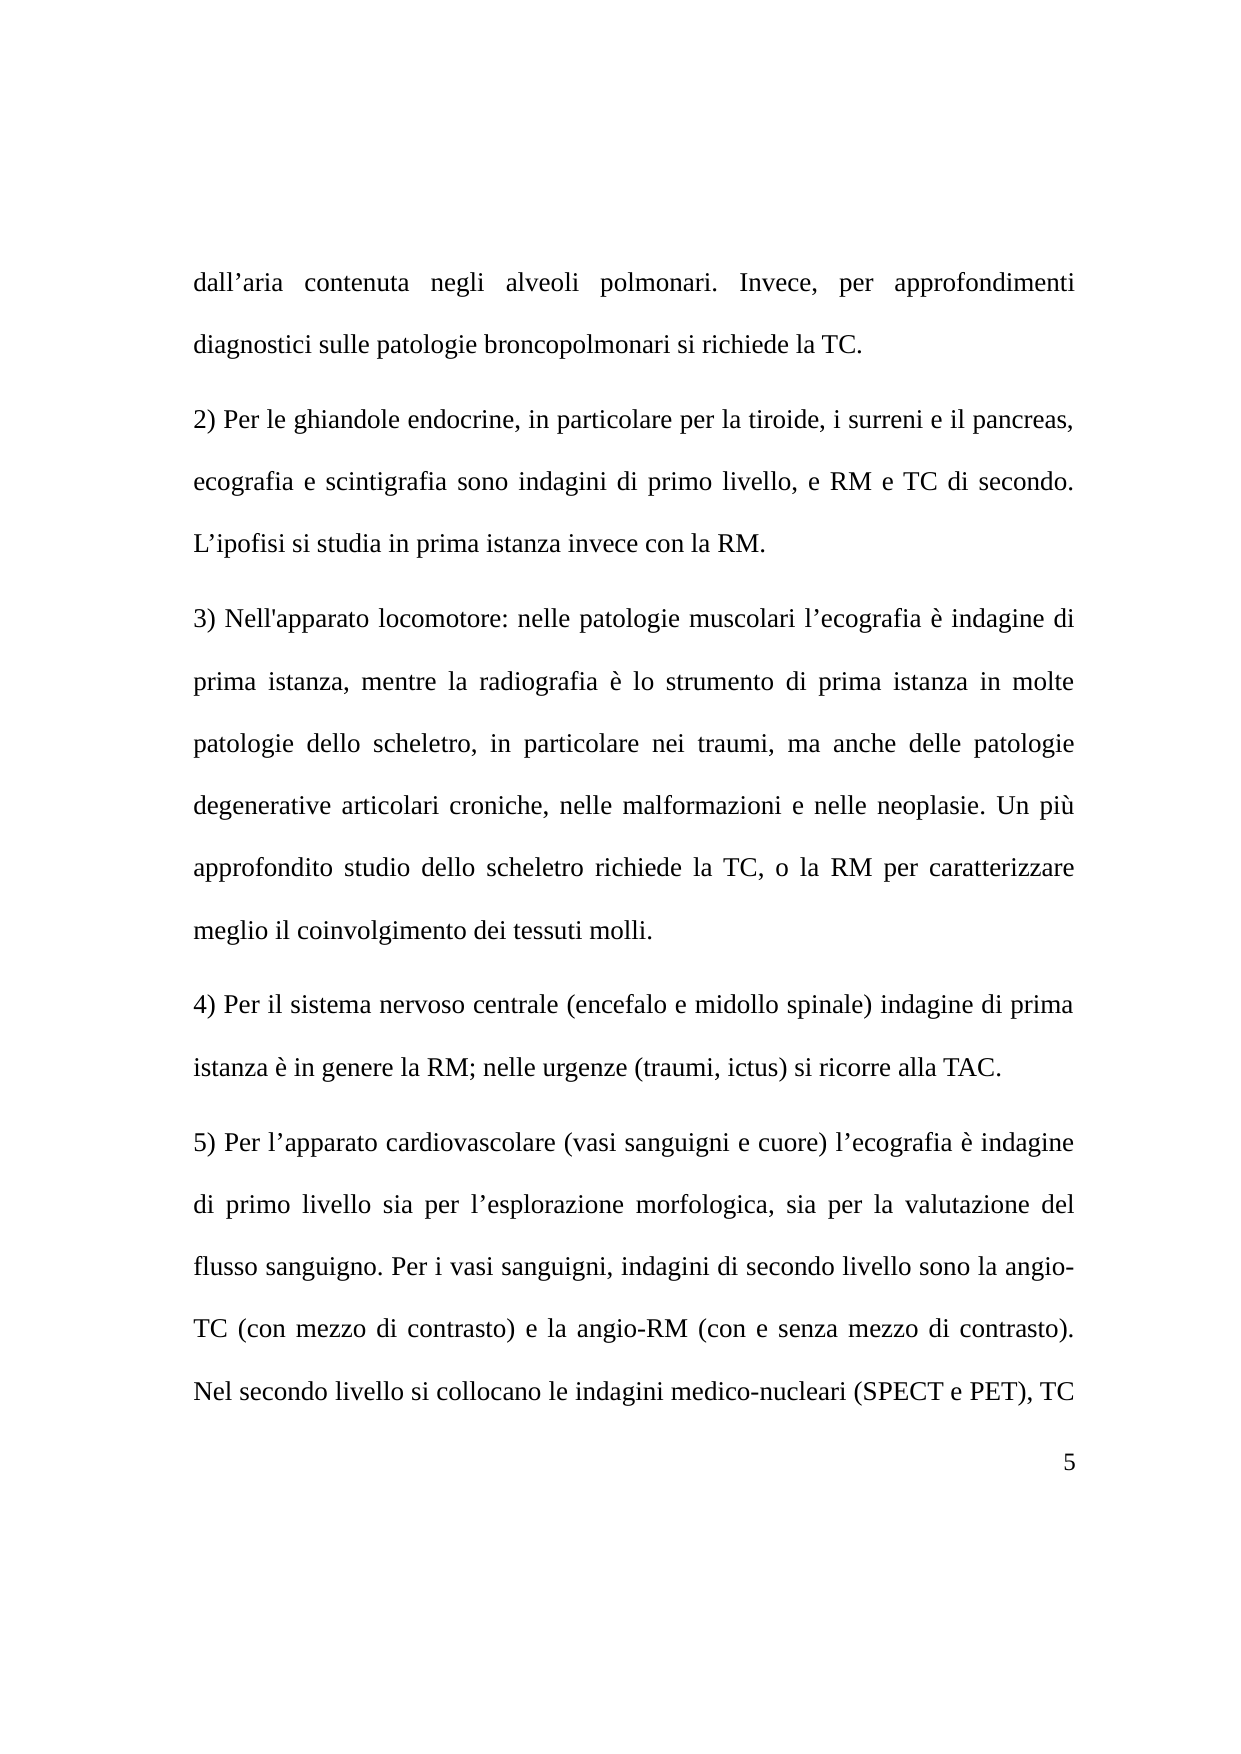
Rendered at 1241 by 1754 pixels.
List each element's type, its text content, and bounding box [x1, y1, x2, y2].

text 2) Per le ghiandole endocrine, in particolare per la tiroide, i surreni e il pancreas, ecografia e scintigrafia sono indagini di primo livello, e RM e TC di secondo. L’ipofisi si studia in prima istanza invece con la RM. [193, 403, 1075, 559]
text dall’aria contenuta negli alveoli polmonari. Invece, per approfondimenti diagnostici sulle patologie broncopolmonari si richiede la TC. [193, 266, 1075, 359]
text 3) Nell'apparato locomotore: nelle patologie muscolari l’ecografia è indagine di prima istanza, mentre la radiografia è lo strumento di prima istanza in molte patologie dello scheletro, in particolare nei traumi, ma anche delle patologie degenerative articolari croniche, nelle malformazioni e nelle neoplasie. Un più approfondito studio dello scheletro richiede la TC, o la RM per caratterizzare meglio il coinvolgimento dei tessuti molli. [193, 602, 1075, 945]
text 4) Per il sistema nervoso centrale (encefalo e midollo spinale) indagine di prima istanza è in genere la RM; nelle urgenze (traumi, ictus) si ricorre alla TAC. [193, 989, 1075, 1082]
text 5) Per l’apparato cardiovascolare (vasi sanguigni e cuore) l’ecografia è indagine di primo livello sia per l’esplorazione morfologica, sia per la valutazione del flusso sanguigno. Per i vasi sanguigni, indagini di secondo livello sono la angio-TC (con mezzo di contrasto) e la angio-RM (con e senza mezzo di contrasto). Nel secondo livello si collocano le indagini medico-nucleari (SPECT e PET), TC [193, 1126, 1075, 1406]
